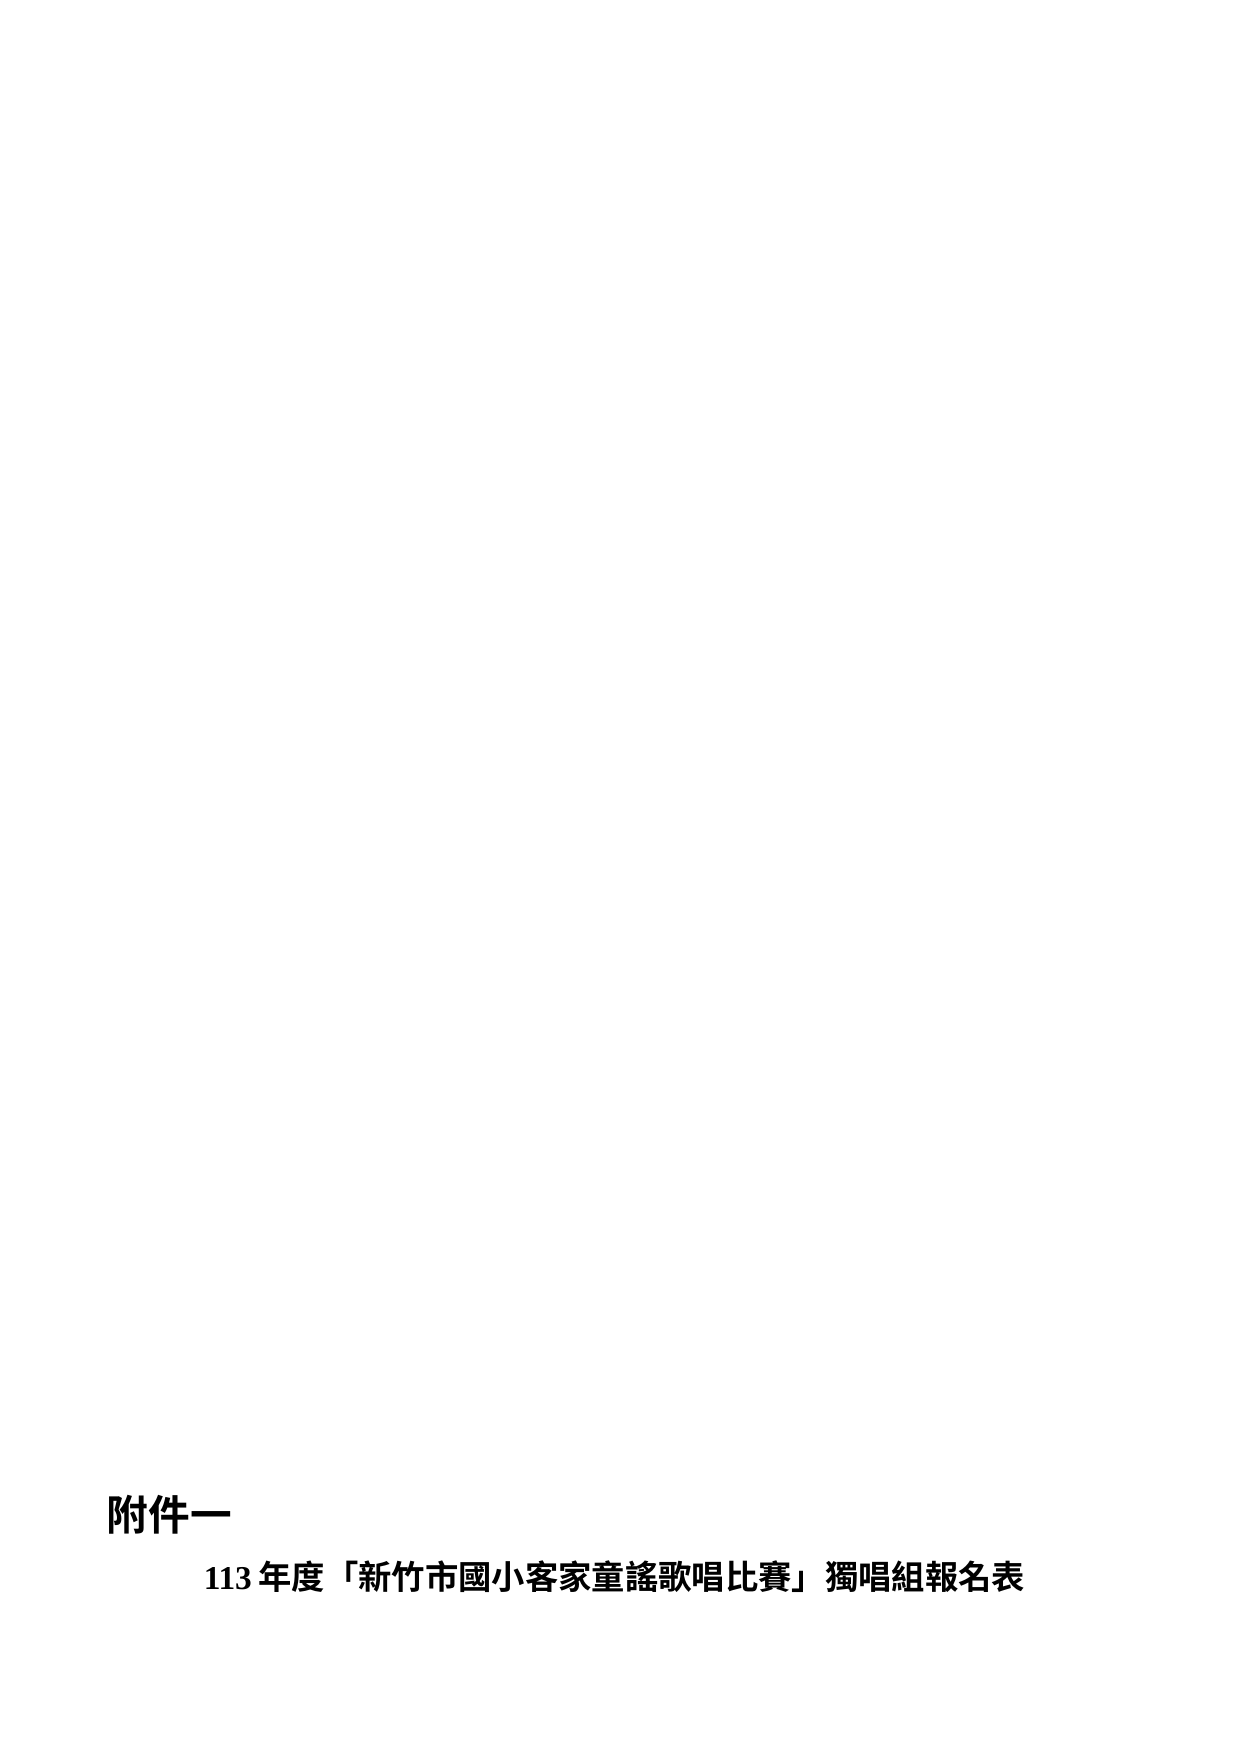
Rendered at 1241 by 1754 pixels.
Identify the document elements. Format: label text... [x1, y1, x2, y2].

text 113年度「新竹市國小客家童謠歌唱比賽」獨唱組報名表 [106, 1533, 1122, 1596]
text 附件一 [106, 1471, 1122, 1533]
